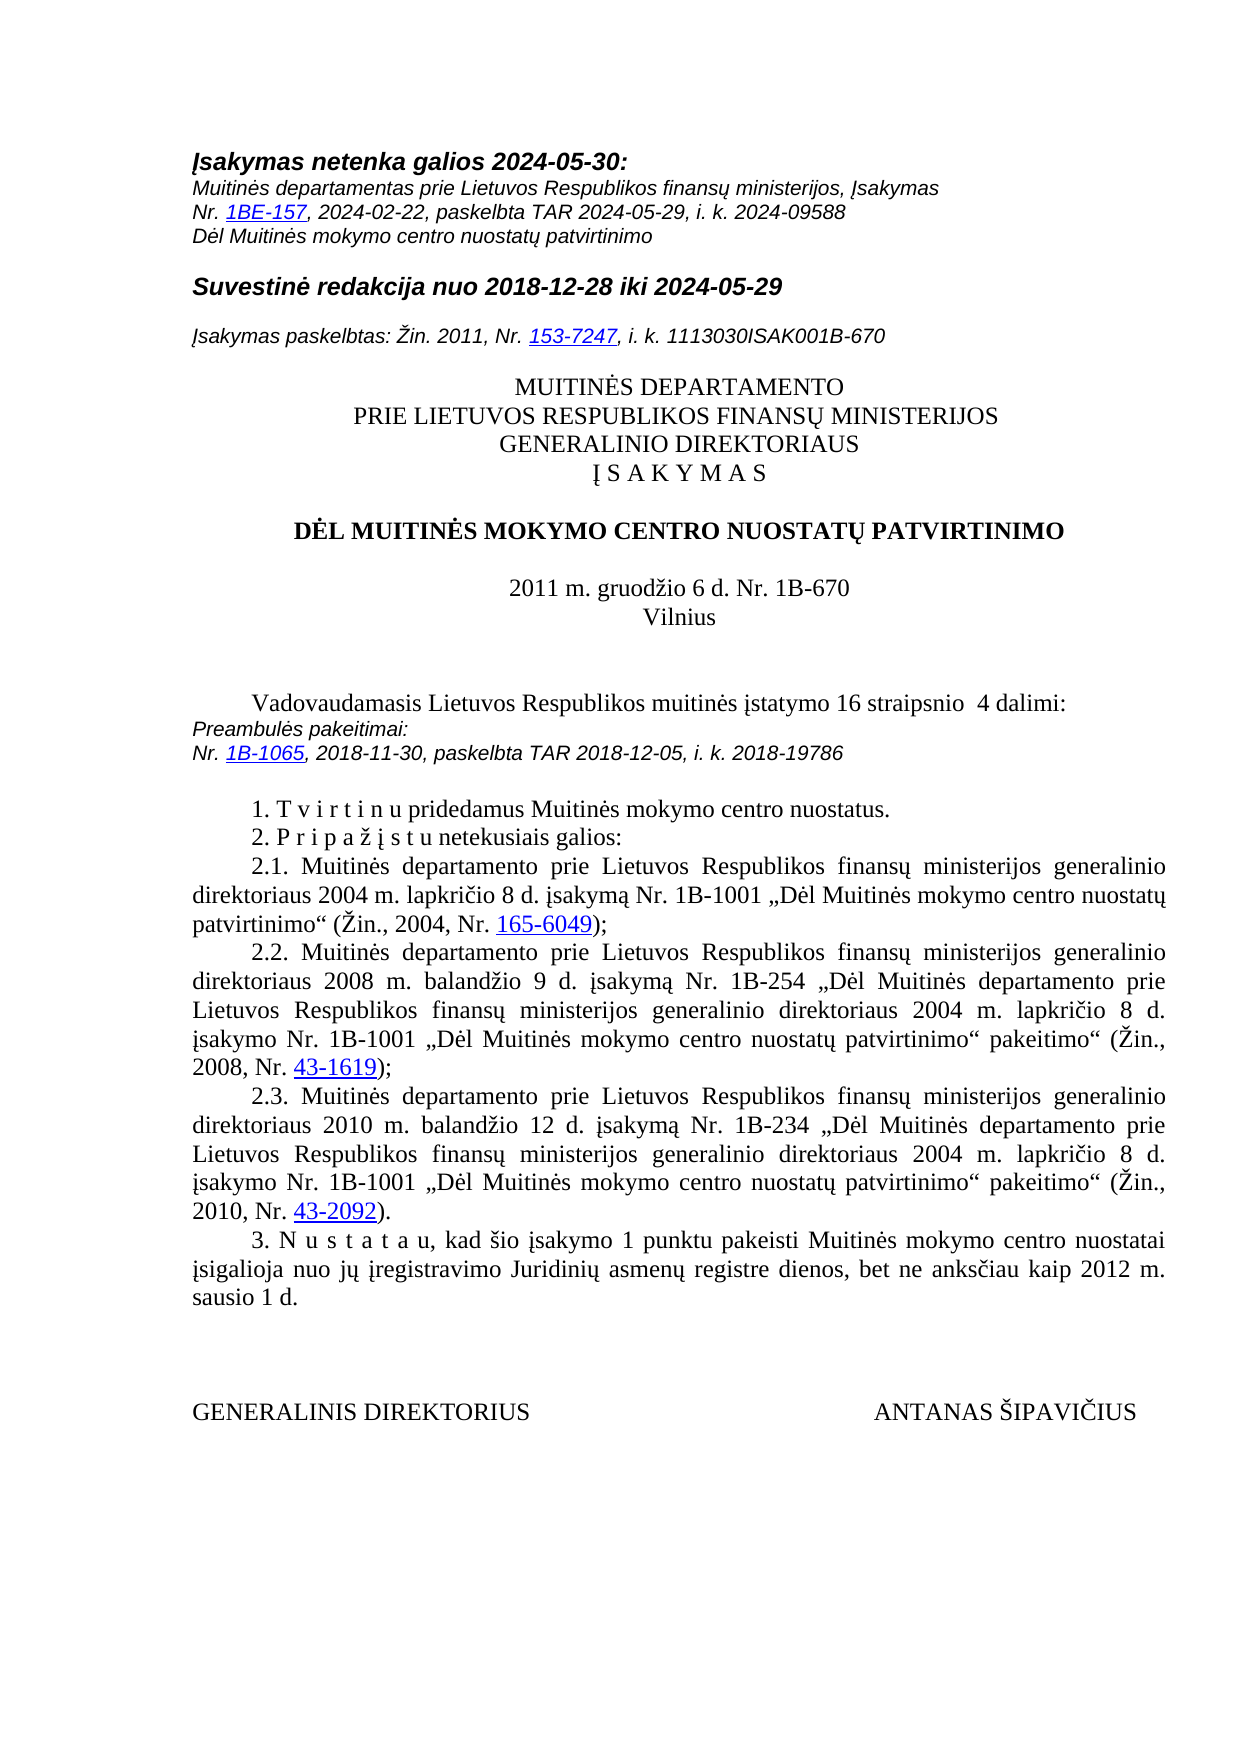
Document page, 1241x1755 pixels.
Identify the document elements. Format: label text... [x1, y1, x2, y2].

text PRIE LIETUVOS RESPUBLIKOS FINANSŲ MINISTERIJOS GENERALINIO DIREKTORIAUS [192, 401, 1167, 458]
text Nr. 1B-1065, 2018-11-30, paskelbta TAR 2018-12-05, i. k. 2018-19786 [192, 741, 1167, 765]
text 2.2. Muitinės departamento prie Lietuvos Respublikos finansų ministerijos generalinio direktoriaus 2008 m. balandžio 9 d. įsakymą Nr. 1B-254 „Dėl Muitinės departamento prie Lietuvos Respublikos finansų ministerijos generalinio direktoriaus 2004 m. lapkričio 8 d. įsakymo Nr. 1B-1001 „Dėl Muitinės mokymo centro nuostatų patvirtinimo“ pakeitimo“ (Žin., 2008, Nr. 43-1619); [192, 937, 1167, 1081]
text 2.1. Muitinės departamento prie Lietuvos Respublikos finansų ministerijos generalinio direktoriaus 2004 m. lapkričio 8 d. įsakymą Nr. 1B-1001 „Dėl Muitinės mokymo centro nuostatų patvirtinimo“ (Žin., 2004, Nr. 165-6049); [192, 851, 1167, 937]
text 2.3. Muitinės departamento prie Lietuvos Respublikos finansų ministerijos generalinio direktoriaus 2010 m. balandžio 12 d. įsakymą Nr. 1B-234 „Dėl Muitinės departamento prie Lietuvos Respublikos finansų ministerijos generalinio direktoriaus 2004 m. lapkričio 8 d. įsakymo Nr. 1B-1001 „Dėl Muitinės mokymo centro nuostatų patvirtinimo“ pakeitimo“ (Žin., 2010, Nr. 43-2092). [192, 1081, 1167, 1225]
text 2011 m. gruodžio 6 d. Nr. 1B-670 [192, 573, 1167, 602]
text Vadovaudamasis Lietuvos Respublikos muitinės įstatymo 16 straipsnio 4 dalimi: [192, 688, 1167, 717]
text Nr. 1BE-157, 2024-02-22, paskelbta TAR 2024-05-29, i. k. 2024-09588 [192, 199, 1167, 223]
text Muitinės departamentas prie Lietuvos Respublikos finansų ministerijos, Įsakymas [192, 176, 1167, 199]
text Įsakymas netenka galios 2024-05-30: [192, 147, 1167, 176]
text Preambulės pakeitimai: [192, 717, 1167, 741]
text Generalinis direktorius Antanas Šipavičius [192, 1397, 1167, 1426]
text Suvestinė redakcija nuo 2018-12-28 iki 2024-05-29 [192, 271, 1167, 300]
text 1. T v i r t i n u pridedamus Muitinės mokymo centro nuostatus. [192, 794, 1167, 822]
text 3. N u s t a t a u, kad šio įsakymo 1 punktu pakeisti Muitinės mokymo centro nuostatai įsigalioja nuo jų įregistravimo Juridinių asmenų registre dienos, bet ne anksčiau kaip 2012 m. sausio 1 d. [192, 1225, 1167, 1311]
text 2. P r i p a ž į s t u netekusiais galios: [192, 822, 1167, 851]
text Vilnius [192, 602, 1167, 631]
text MUITINĖS DEPARTAMENTO [192, 372, 1167, 401]
text Į S A K Y M A S [192, 458, 1167, 487]
text Įsakymas paskelbtas: Žin. 2011, Nr. 153-7247, i. k. 1113030ISAK001B-670 [192, 324, 1167, 348]
text DĖL MUITINĖS MOKYMO CENTRO NUOSTATŲ PATVIRTINIMO [192, 516, 1167, 544]
text Dėl Muitinės mokymo centro nuostatų patvirtinimo [192, 223, 1167, 247]
